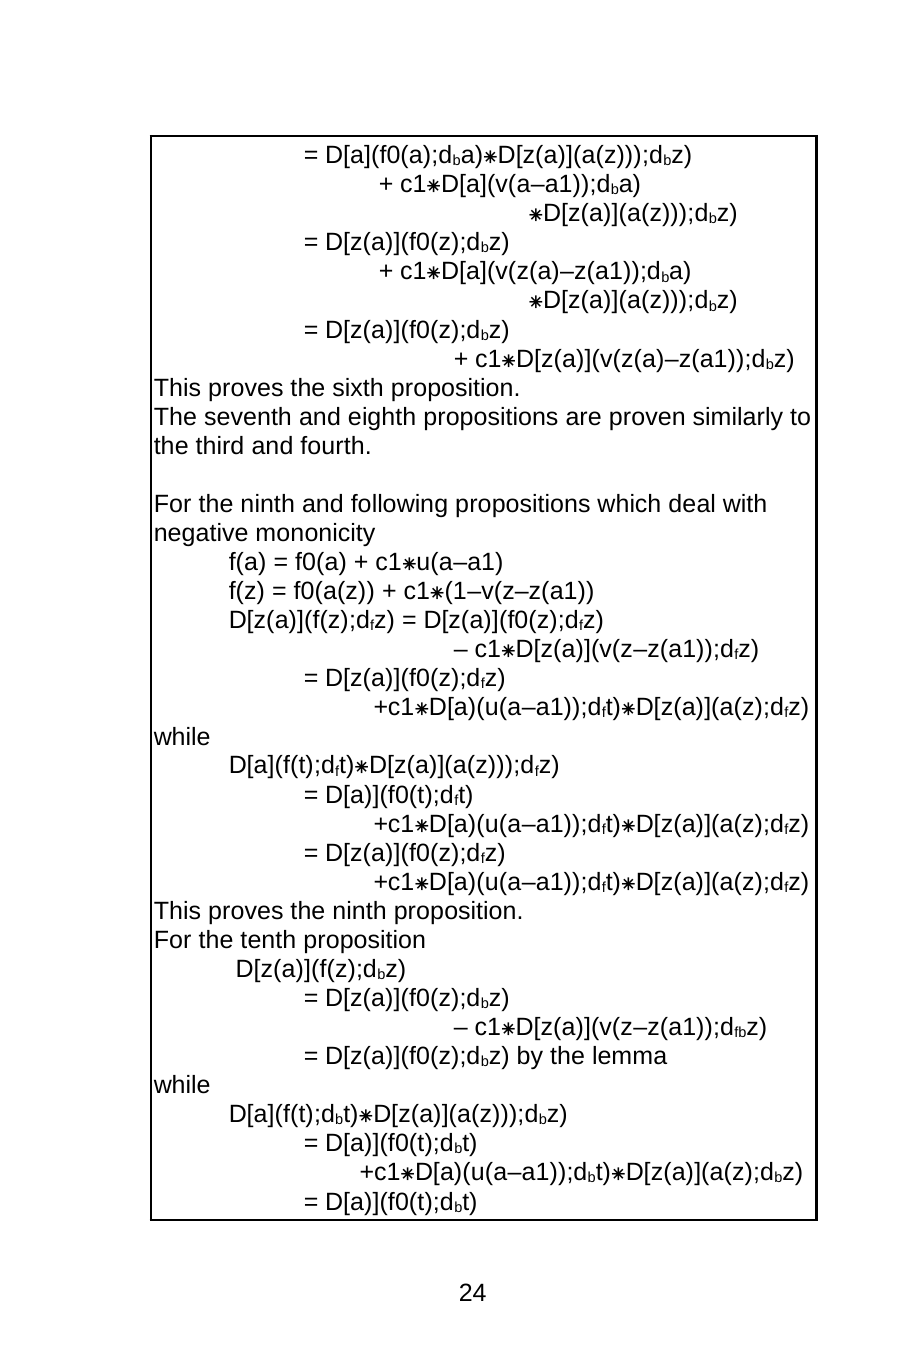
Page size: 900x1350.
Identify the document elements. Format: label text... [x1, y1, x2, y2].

table_header = D[a](f0(a);dba)⁕D[z(a)](a(z)));dbz) + c1⁕D[a](v(a‒a1));dba) ⁕D[z(a)](a(z)));dbz) = D[z(a)](f0(z);dbz) + c1⁕D[a](v(z(a)‒z(a1));dba) ⁕D[z(a)](a(z)));dbz) = D[z(a)](f0(z);dbz) + c1⁕D[z(a)](v(z(a)‒z(a1));dbz) This proves the sixth proposition. The seventh and eighth propositions are proven similarly to the third and fourth. For the ninth and following propositions which deal with negative mononicity f(a) = f0(a) + c1⁕u(a‒a1) f(z) = f0(a(z)) + c1⁕(1‒v(z‒z(a1)) D[z(a)](f(z);dfz) = D[z(a)](f0(z);dfz) ‒ c1⁕D[z(a)](v(z‒z(a1));dfz) = D[z(a)](f0(z);dfz) +c1⁕D[a)(u(a‒a1));dft)⁕D[z(a)](a(z);dfz) while D[a](f(t);dft)⁕D[z(a)](a(z)));dfz) = D[a)](f0(t);dft) +c1⁕D[a)(u(a‒a1));dft)⁕D[z(a)](a(z);dfz) = D[z(a)](f0(z);dfz) +c1⁕D[a)(u(a‒a1));dft)⁕D[z(a)](a(z);dfz) This proves the ninth proposition. For the tenth proposition D[z(a)](f(z);dbz) = D[z(a)](f0(z);dbz) ‒ c1⁕D[z(a)](v(z‒z(a1));dfbz) = D[z(a)](f0(z);dbz) by the lemma while D[a](f(t);dbt)⁕D[z(a)](a(z)));dbz) = D[a)](f0(t);dbt) +c1⁕D[a)(u(a‒a1));dbt)⁕D[z(a)](a(z);dbz) = D[a)](f0(t);dbt) [152, 137, 815, 1218]
